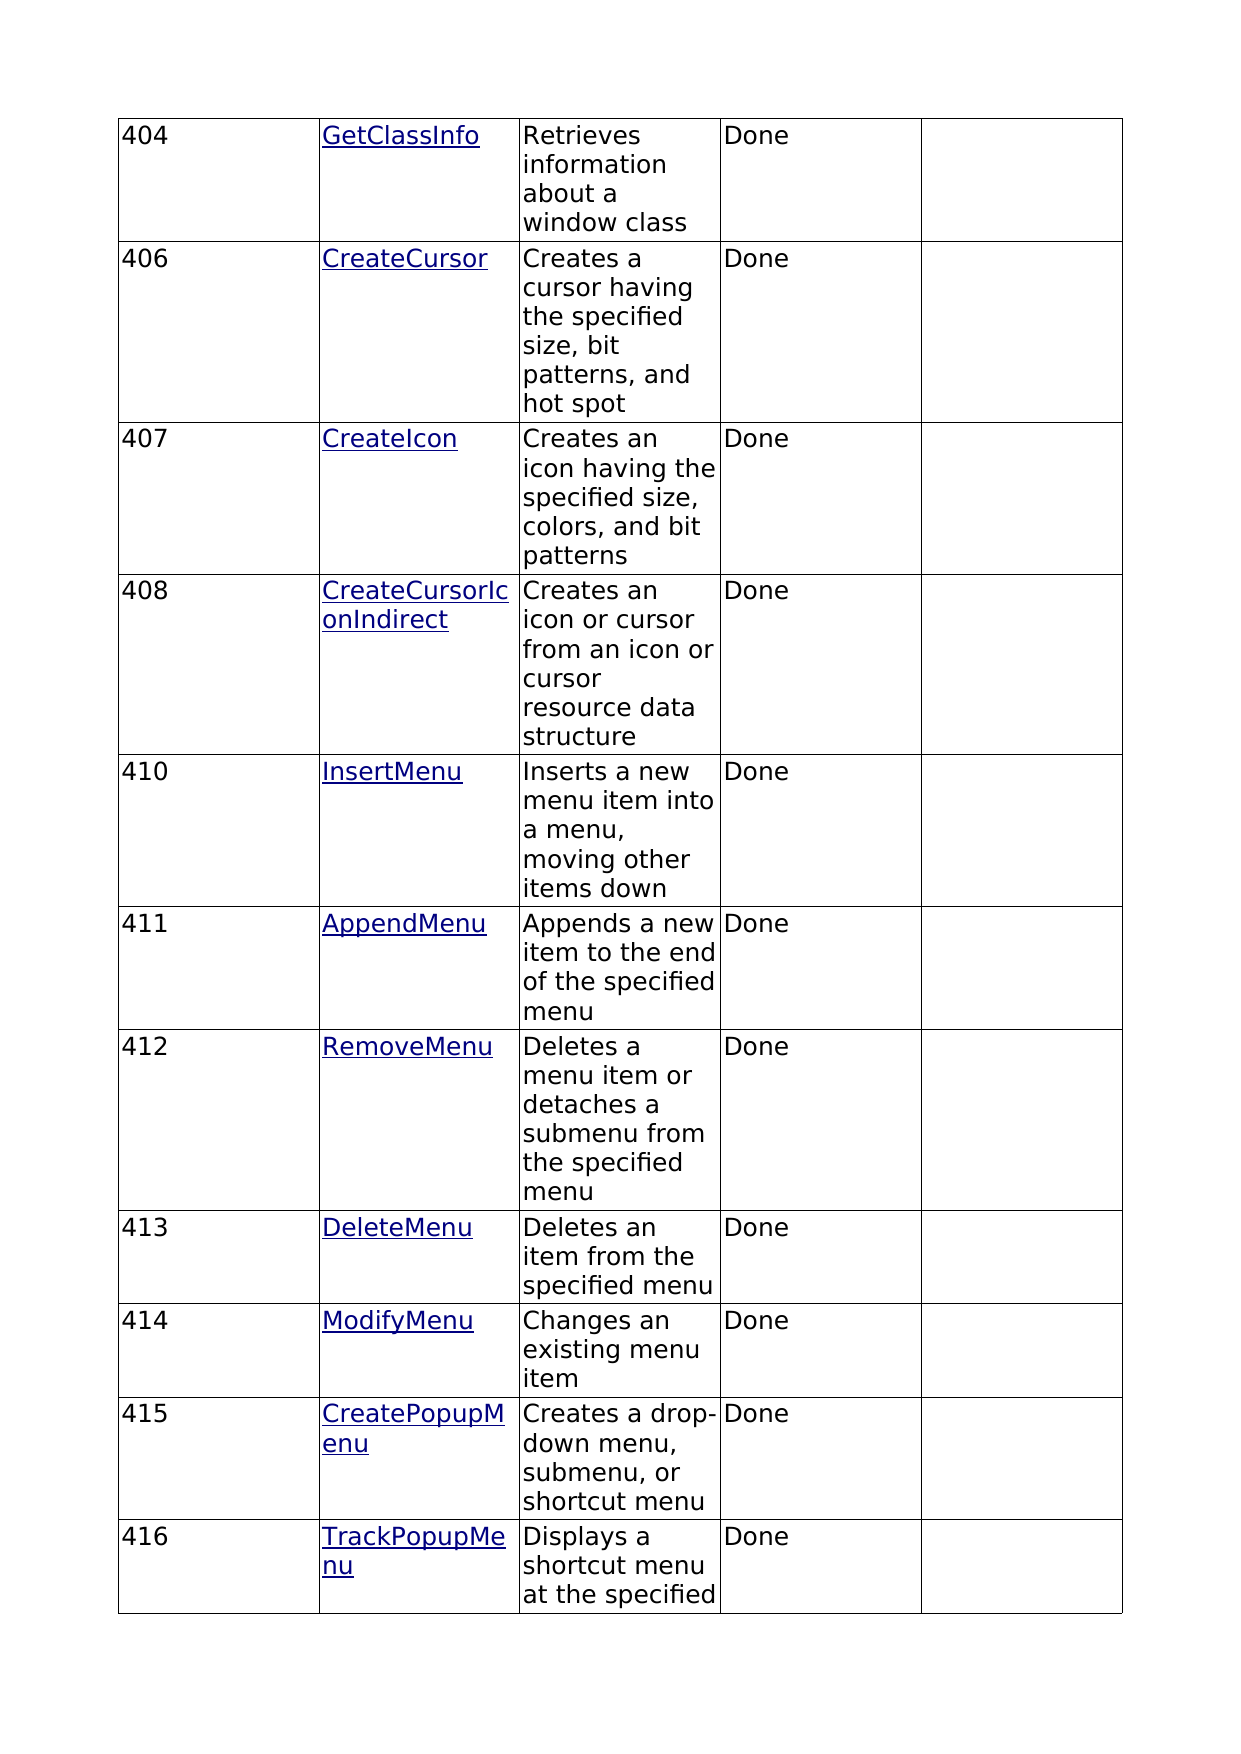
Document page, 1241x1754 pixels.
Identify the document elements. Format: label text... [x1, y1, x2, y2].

table_cell Inserts a new menu item into a menu, moving other items down [520, 755, 720, 906]
table_cell Creates a cursor having the specified size, bit patterns, and hot spot [520, 242, 720, 422]
table_cell CreateIcon [320, 423, 519, 573]
table_cell Done [721, 423, 921, 573]
table_cell [922, 1211, 1122, 1303]
table_cell 415 [119, 1398, 319, 1519]
table_cell [922, 1398, 1122, 1519]
table_cell 416 [119, 1520, 319, 1613]
table_cell 413 [119, 1211, 319, 1303]
table_cell CreateCursorIconIndirect [320, 575, 519, 754]
table_cell 407 [119, 423, 319, 573]
table_cell Done [721, 1398, 921, 1519]
table_cell [922, 907, 1122, 1029]
table_cell Done [721, 1030, 921, 1210]
table_cell [922, 1304, 1122, 1397]
table_cell [922, 575, 1122, 754]
table_cell AppendMenu [320, 907, 519, 1029]
table_cell ModifyMenu [320, 1304, 519, 1397]
table_cell Creates an icon having the specified size, colors, and bit patterns [520, 423, 720, 573]
table_cell 408 [119, 575, 319, 754]
table_cell [922, 1520, 1122, 1613]
table_cell Deletes an item from the specified menu [520, 1211, 720, 1303]
table_cell GetClassInfo [320, 119, 519, 241]
table_cell Appends a new item to the end of the specified menu [520, 907, 720, 1029]
table_cell Done [721, 242, 921, 422]
table_cell InsertMenu [320, 755, 519, 906]
table_cell Creates an icon or cursor from an icon or cursor resource data structure [520, 575, 720, 754]
table_cell Displays a shortcut menu at the specified [520, 1520, 720, 1613]
table_cell Done [721, 1520, 921, 1613]
table_cell 410 [119, 755, 319, 906]
table_cell CreateCursor [320, 242, 519, 422]
table_cell Done [721, 575, 921, 754]
table_cell [922, 1030, 1122, 1210]
table_cell Done [721, 119, 921, 241]
table_cell DeleteMenu [320, 1211, 519, 1303]
table_cell Creates a drop-down menu, submenu, or shortcut menu [520, 1398, 720, 1519]
table_cell TrackPopupMenu [320, 1520, 519, 1613]
table_cell 406 [119, 242, 319, 422]
table_cell 404 [119, 119, 319, 241]
table_cell Done [721, 1211, 921, 1303]
table_cell Changes an existing menu item [520, 1304, 720, 1397]
table_cell [922, 755, 1122, 906]
table_cell Deletes a menu item or detaches a submenu from the specified menu [520, 1030, 720, 1210]
table_cell [922, 242, 1122, 422]
table_cell RemoveMenu [320, 1030, 519, 1210]
table_cell Done [721, 755, 921, 906]
table_cell Done [721, 1304, 921, 1397]
table_cell CreatePopupMenu [320, 1398, 519, 1519]
table_cell [922, 119, 1122, 241]
table_cell Done [721, 907, 921, 1029]
table_cell [922, 423, 1122, 573]
table_cell 412 [119, 1030, 319, 1210]
table_cell 411 [119, 907, 319, 1029]
table_cell Retrieves information about a window class [520, 119, 720, 241]
table_cell 414 [119, 1304, 319, 1397]
